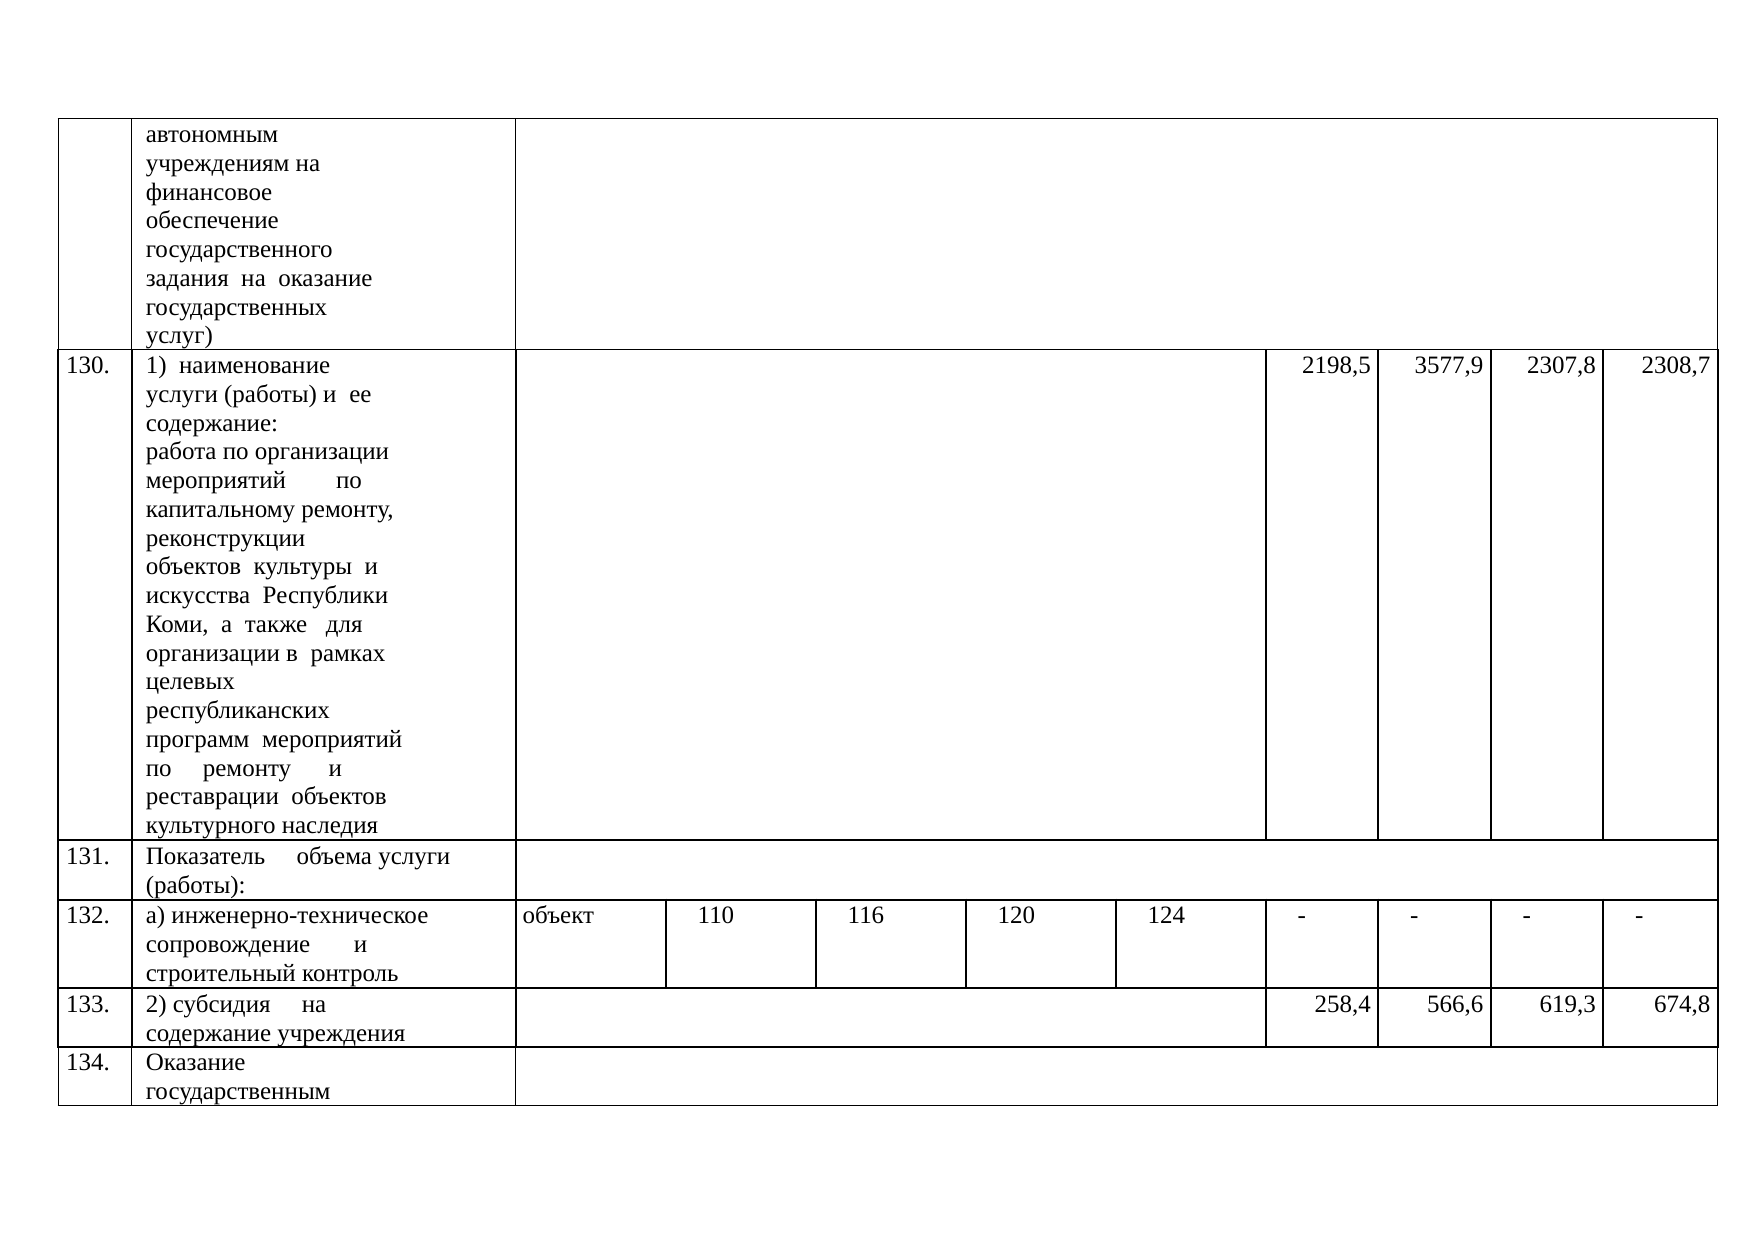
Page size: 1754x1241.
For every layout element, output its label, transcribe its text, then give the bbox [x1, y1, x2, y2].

table_cell - [1492, 901, 1602, 987]
table_cell [517, 841, 1717, 898]
table_cell [29, 987, 57, 1046]
table_cell 566,6 [1379, 989, 1490, 1046]
table_cell 2198,5 [1267, 350, 1377, 839]
table_cell 3577,9 [1379, 350, 1490, 839]
table_cell объект [517, 901, 665, 987]
table_cell [29, 1046, 58, 1105]
table_cell [516, 119, 1717, 349]
table_cell 116 [817, 901, 965, 987]
table_cell а) инженерно-техническое сопровождение и строительный контроль [133, 901, 515, 987]
table_cell [59, 901, 131, 987]
table_cell - [1604, 901, 1717, 987]
table_cell - [1267, 901, 1377, 987]
table_cell 674,8 [1604, 989, 1717, 1046]
table_cell [59, 989, 131, 1046]
table_cell 2) субсидия на содержание учреждения [133, 989, 515, 1046]
table_cell [29, 839, 57, 898]
table_cell 2307,8 [1492, 350, 1602, 839]
table_cell [29, 349, 57, 839]
table_cell [517, 989, 1265, 1046]
table_cell [29, 118, 58, 349]
table_cell [59, 350, 131, 839]
table_cell 110 [667, 901, 815, 987]
table_cell - [1379, 901, 1490, 987]
table_cell 124 [1117, 901, 1265, 987]
table_cell Оказание государственным [132, 1048, 515, 1105]
table_cell [59, 119, 131, 349]
table_cell [59, 1048, 131, 1105]
table_cell автономным учреждениям на финансовое обеспечение государственного задания на оказание государственных услуг) [132, 119, 515, 349]
table_cell 2308,7 [1604, 350, 1717, 839]
table_cell 258,4 [1267, 989, 1377, 1046]
table_cell 619,3 [1492, 989, 1602, 1046]
table_cell 1) наименование услуги (работы) и ее содержание: работа по организации мероприятий по капитальному ремонту, реконструкции объектов культуры и искусства Республики Коми, а также для организации в рамках целевых республиканских программ мероприятий по ремонту и реставрации объектов культурного наследия [133, 350, 515, 839]
table_cell Показатель объема услуги (работы): [133, 841, 515, 898]
table_cell 120 [967, 901, 1115, 987]
table_cell [59, 841, 131, 898]
table_cell [517, 350, 1265, 839]
table_cell [29, 899, 57, 987]
table_cell [516, 1048, 1717, 1105]
